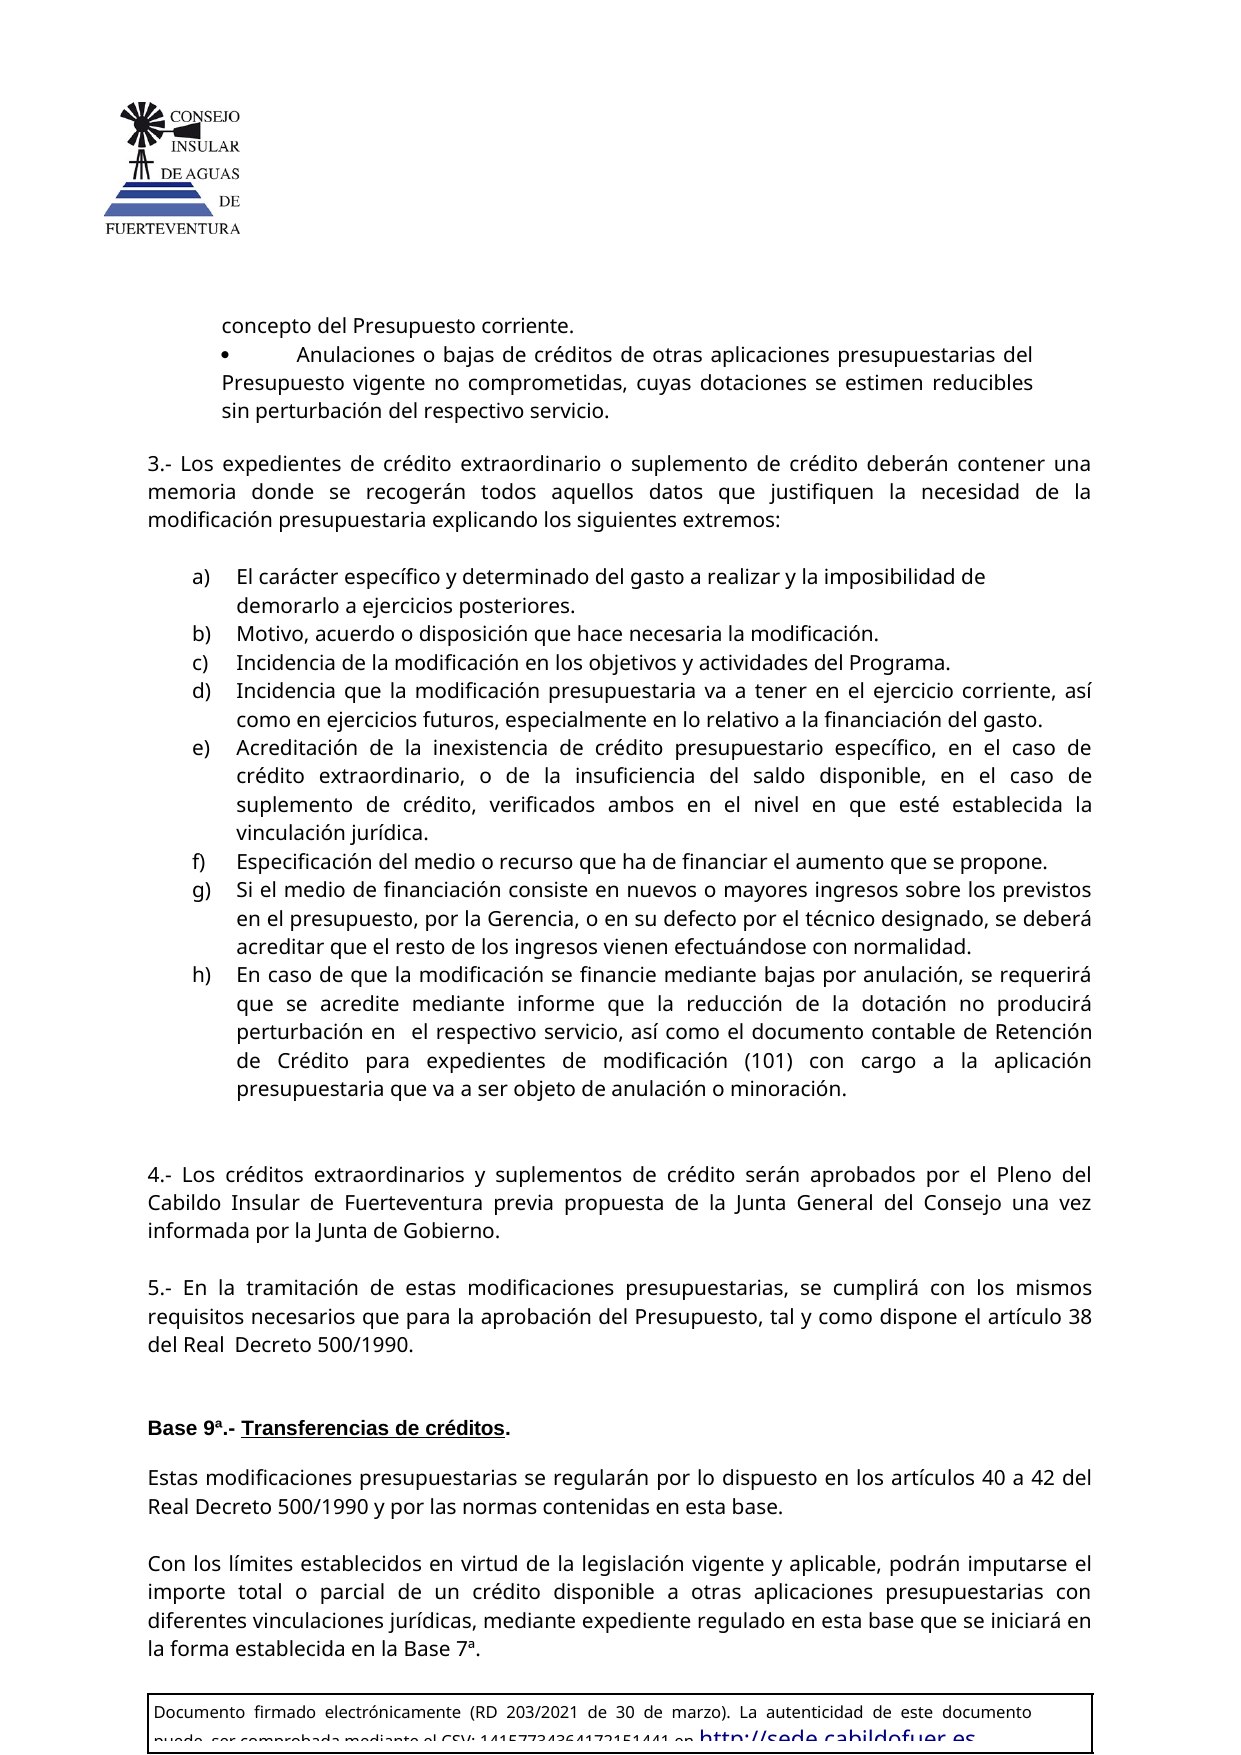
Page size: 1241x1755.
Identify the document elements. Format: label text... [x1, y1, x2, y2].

list Acreditación de la inexistencia de crédito presupuestario específico, en el caso de crédito extraordinario, o de la insuficiencia del saldo disponible, en el caso de suplemento de crédito, verificados ambos en el nivel en que esté establecida la vinculación jurídica. [192, 733, 1093, 847]
list Especificación del medio o recurso que ha de financiar el aumento que se propone. [192, 847, 1108, 875]
text 3.- Los expedientes de crédito extraordinario o suplemento de crédito deberán contener una memoria donde se recogerán todos aquellos datos que justifiquen la necesidad de la modificación presupuestaria explicando los siguientes extremos: [147, 449, 1093, 534]
list Incidencia de la modificación en los objetivos y actividades del Programa. [192, 648, 1108, 676]
list Anulaciones o bajas de créditos de otras aplicaciones presupuestarias del Presupuesto vigente no comprometidas, cuyas dotaciones se estimen reducibles sin perturbación del respectivo servicio. [221, 340, 1034, 425]
text concepto del Presupuesto corriente. [221, 311, 1108, 340]
list En caso de que la modificación se financie mediante bajas por anulación, se requerirá que se acredite mediante informe que la reducción de la dotación no producirá perturbación en el respectivo servicio, así como el documento contable de Retención de Crédito para expedientes de modificación (101) con cargo a la aplicación presupuestaria que va a ser objeto de anulación o minoración. [192, 961, 1093, 1103]
text 4.- Los créditos extraordinarios y suplementos de crédito serán aprobados por el Pleno del Cabildo Insular de Fuerteventura previa propuesta de la Junta General del Consejo una vez informada por la Junta de Gobierno. [147, 1160, 1093, 1245]
text 5.- En la tramitación de estas modificaciones presupuestarias, se cumplirá con los mismos requisitos necesarios que para la aprobación del Presupuesto, tal y como dispone el artículo 38 del Real Decreto 500/1990. [147, 1273, 1093, 1359]
list Motivo, acuerdo o disposición que hace necesaria la modificación. [192, 619, 1108, 648]
list Si el medio de financiación consiste en nuevos o mayores ingresos sobre los previstos en el presupuesto, por la Gerencia, o en su defecto por el técnico designado, se deberá acreditar que el resto de los ingresos vienen efectuándose con normalidad. [192, 875, 1093, 961]
text Con los límites establecidos en virtud de la legislación vigente y aplicable, podrán imputarse el importe total o parcial de un crédito disponible a otras aplicaciones presupuestarias con diferentes vinculaciones jurídicas, mediante expediente regulado en esta base que se iniciará en la forma establecida en la Base 7ª. [147, 1549, 1093, 1663]
list Incidencia que la modificación presupuestaria va a tener en el ejercicio corriente, así como en ejercicios futuros, especialmente en lo relativo a la financiación del gasto. [192, 676, 1093, 733]
subtitle Base 9ª.- Transferencias de créditos. [147, 1416, 1108, 1439]
list El carácter específico y determinado del gasto a realizar y la imposibilidad de demorarlo a ejercicios posteriores. [192, 562, 1093, 619]
text Estas modificaciones presupuestarias se regularán por lo dispuesto en los artículos 40 a 42 del Real Decreto 500/1990 y por las normas contenidas en esta base. [147, 1463, 1093, 1520]
